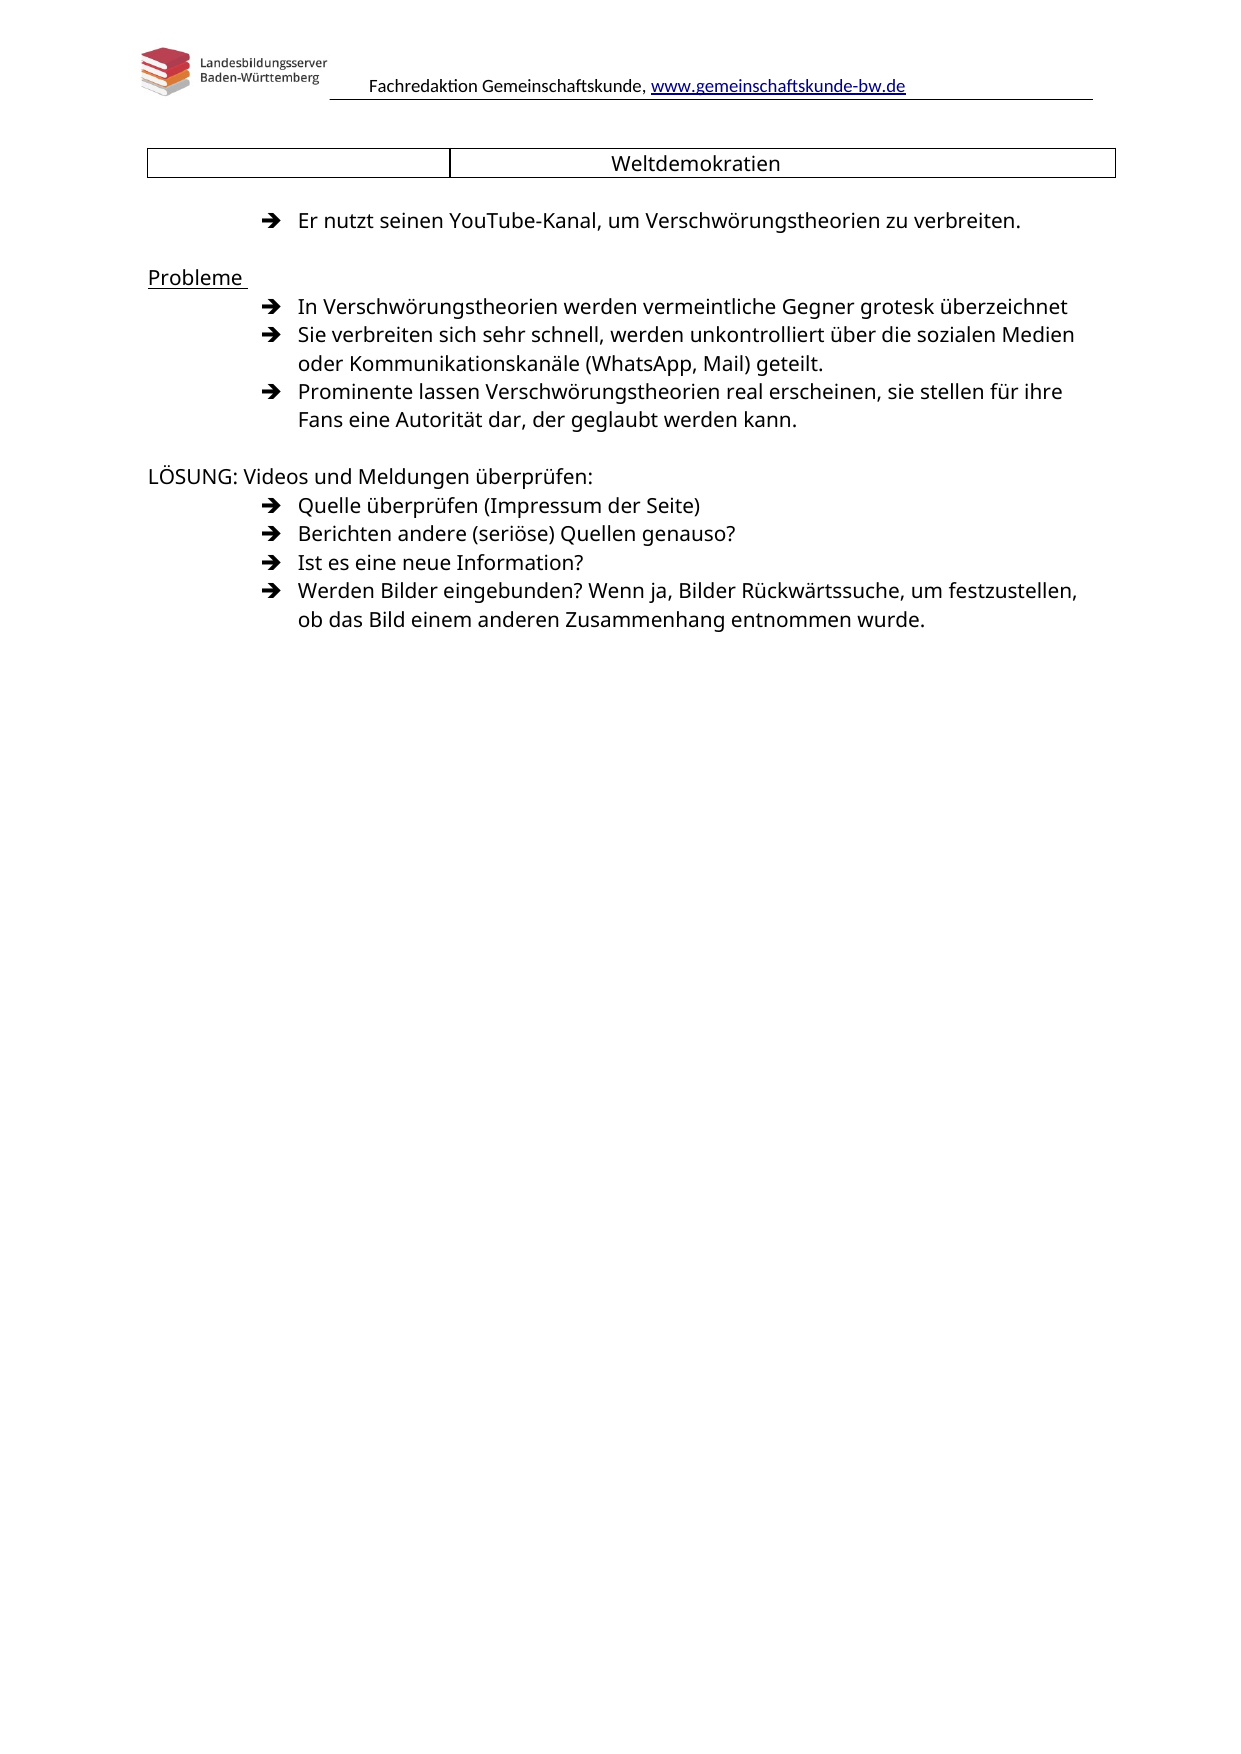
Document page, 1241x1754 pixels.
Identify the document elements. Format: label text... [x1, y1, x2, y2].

text LÖSUNG: Videos und Meldungen überprüfen: [148, 462, 1093, 491]
list Er nutzt seinen YouTube-Kanal, um Verschwörungstheorien zu verbreiten. [260, 207, 1093, 235]
table_cell [148, 149, 449, 177]
list Prominente lassen Verschwörungstheorien real erscheinen, sie stellen für ihre Fans eine Autorität dar, der geglaubt werden kann. [260, 377, 1093, 434]
list Werden Bilder eingebunden? Wenn ja, Bilder Rückwärtssuche, um festzustellen, ob das Bild einem anderen Zusammenhang entnommen wurde. [260, 576, 1093, 633]
list Ist es eine neue Information? [260, 548, 1093, 576]
list Berichten andere (seriöse) Quellen genauso? [260, 519, 1093, 548]
text Probleme [148, 263, 1093, 292]
table_cell Weltdemokratien [451, 149, 1115, 177]
list In Verschwörungstheorien werden vermeintliche Gegner grotesk überzeichnet [260, 292, 1093, 320]
list Sie verbreiten sich sehr schnell, werden unkontrolliert über die sozialen Medien oder Kommunikationskanäle (WhatsApp, Mail) geteilt. [260, 320, 1093, 377]
list Quelle überprüfen (Impressum der Seite) [260, 491, 1093, 519]
